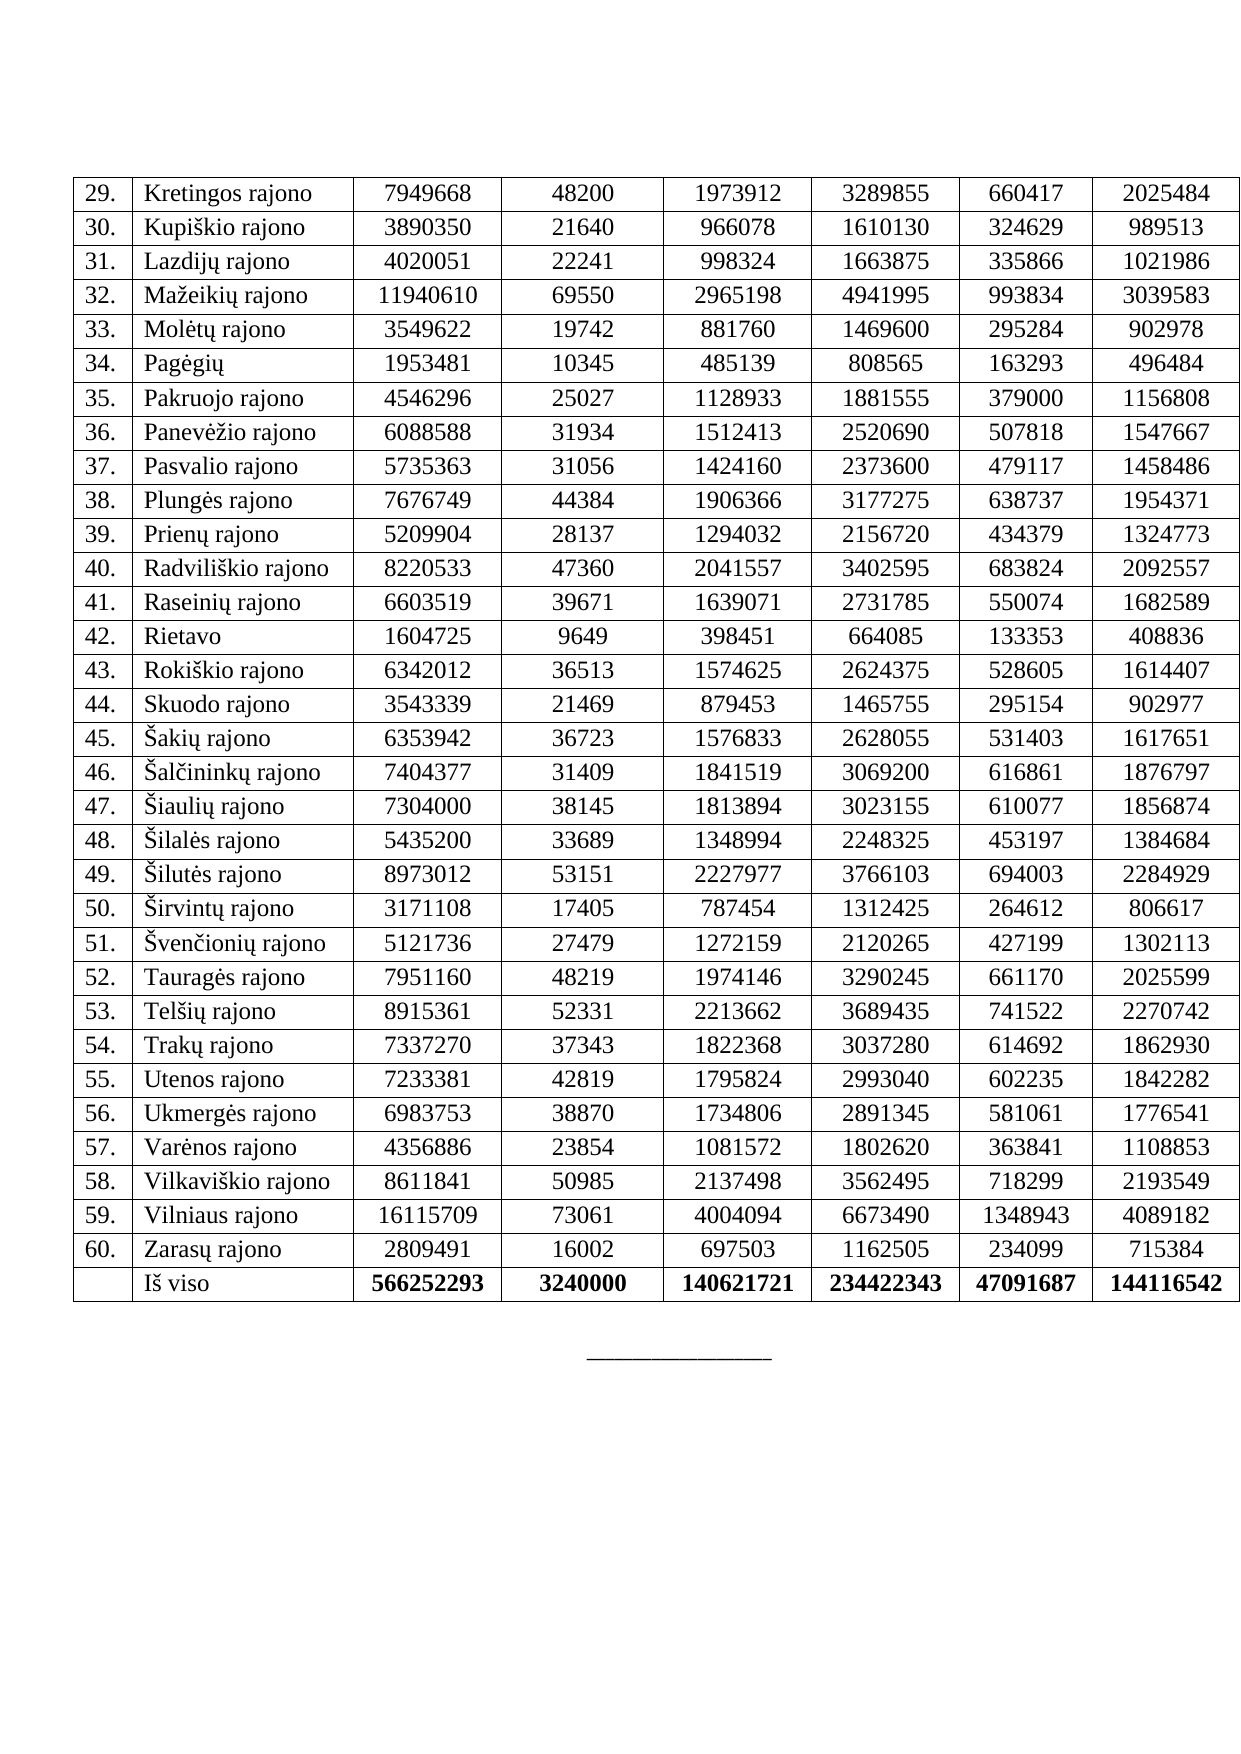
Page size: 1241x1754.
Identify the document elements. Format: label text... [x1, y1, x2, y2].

table_cell 4004094 [664, 1200, 811, 1233]
table_cell Šilalės rajono [133, 825, 353, 858]
table_cell 2213662 [664, 996, 811, 1029]
table_cell 1458486 [1093, 451, 1239, 484]
table_cell 21469 [502, 689, 663, 722]
table_cell 47091687 [960, 1268, 1092, 1301]
table_cell 3562495 [812, 1166, 959, 1199]
table_cell 56. [74, 1098, 132, 1131]
table_cell 47. [74, 791, 132, 824]
table_cell 53151 [502, 860, 663, 892]
table_cell 6088588 [354, 417, 501, 450]
table_cell 1973912 [664, 178, 811, 211]
table_cell Kupiškio rajono [133, 212, 353, 245]
table_cell 2520690 [812, 417, 959, 450]
table_cell 2248325 [812, 825, 959, 858]
table_cell 3023155 [812, 791, 959, 824]
table_cell 2120265 [812, 928, 959, 961]
table_cell Ukmergės rajono [133, 1098, 353, 1131]
table_cell 879453 [664, 689, 811, 722]
table_cell 3171108 [354, 894, 501, 927]
table_cell 48219 [502, 962, 663, 995]
table_cell 8915361 [354, 996, 501, 1029]
table_cell 8611841 [354, 1166, 501, 1199]
table_cell 2092557 [1093, 553, 1239, 586]
table_cell 1574625 [664, 655, 811, 688]
table_cell Šilutės rajono [133, 860, 353, 892]
table_cell 16115709 [354, 1200, 501, 1233]
table_cell 2041557 [664, 553, 811, 586]
table_cell 581061 [960, 1098, 1092, 1131]
table_cell 48. [74, 825, 132, 858]
table_cell 379000 [960, 383, 1092, 416]
table_cell 2731785 [812, 587, 959, 620]
table_cell 664085 [812, 621, 959, 654]
table_cell 453197 [960, 825, 1092, 858]
table_cell 234099 [960, 1234, 1092, 1267]
table_cell Plungės rajono [133, 485, 353, 518]
table_cell 2156720 [812, 519, 959, 552]
table_cell 1312425 [812, 894, 959, 927]
table_cell 1953481 [354, 349, 501, 382]
table_cell 41. [74, 587, 132, 620]
table_cell 7951160 [354, 962, 501, 995]
table_cell 31. [74, 246, 132, 279]
table_cell 507818 [960, 417, 1092, 450]
table_cell 1906366 [664, 485, 811, 518]
table_cell 3290245 [812, 962, 959, 995]
table_cell 3039583 [1093, 280, 1239, 313]
table_cell 133353 [960, 621, 1092, 654]
table_cell 31934 [502, 417, 663, 450]
table_cell 616861 [960, 757, 1092, 790]
table_cell 2025484 [1093, 178, 1239, 211]
table_cell 35. [74, 383, 132, 416]
table_cell 1128933 [664, 383, 811, 416]
table_cell 7676749 [354, 485, 501, 518]
table_cell 3069200 [812, 757, 959, 790]
table_cell 5735363 [354, 451, 501, 484]
table_cell 3402595 [812, 553, 959, 586]
table_cell 966078 [664, 212, 811, 245]
table_cell 1348943 [960, 1200, 1092, 1233]
table_cell 1663875 [812, 246, 959, 279]
table_cell 37343 [502, 1030, 663, 1063]
table_cell 902978 [1093, 315, 1239, 347]
table_cell 7404377 [354, 757, 501, 790]
table_cell 2624375 [812, 655, 959, 688]
table_cell 806617 [1093, 894, 1239, 927]
table_cell 3037280 [812, 1030, 959, 1063]
table_cell 51. [74, 928, 132, 961]
table_cell 21640 [502, 212, 663, 245]
table_cell Lazdijų rajono [133, 246, 353, 279]
table_cell 2373600 [812, 451, 959, 484]
table_cell 3549622 [354, 315, 501, 347]
table_cell 881760 [664, 315, 811, 347]
table_cell 1302113 [1093, 928, 1239, 961]
table_cell 2284929 [1093, 860, 1239, 892]
table_cell 661170 [960, 962, 1092, 995]
table_cell 49. [74, 860, 132, 892]
table_cell 1348994 [664, 825, 811, 858]
table_cell 33. [74, 315, 132, 347]
table_cell 3289855 [812, 178, 959, 211]
table_cell 528605 [960, 655, 1092, 688]
table_cell 2993040 [812, 1064, 959, 1097]
table_cell 2025599 [1093, 962, 1239, 995]
table_cell 4941995 [812, 280, 959, 313]
table_cell 38870 [502, 1098, 663, 1131]
table_cell Prienų rajono [133, 519, 353, 552]
table_cell 52331 [502, 996, 663, 1029]
table_cell Šakių rajono [133, 723, 353, 756]
table_cell 335866 [960, 246, 1092, 279]
table_cell 1776541 [1093, 1098, 1239, 1131]
table_cell 39671 [502, 587, 663, 620]
table_cell 1294032 [664, 519, 811, 552]
table_cell 57. [74, 1132, 132, 1165]
table_cell Radviliškio rajono [133, 553, 353, 586]
table_cell 2809491 [354, 1234, 501, 1267]
table_cell 32. [74, 280, 132, 313]
table_cell 31409 [502, 757, 663, 790]
table_cell 22241 [502, 246, 663, 279]
table_cell Mažeikių rajono [133, 280, 353, 313]
table_cell 36513 [502, 655, 663, 688]
table_cell 234422343 [812, 1268, 959, 1301]
table_cell 1547667 [1093, 417, 1239, 450]
table_cell 140621721 [664, 1268, 811, 1301]
table_cell 37. [74, 451, 132, 484]
table_cell 42819 [502, 1064, 663, 1097]
table_cell 25027 [502, 383, 663, 416]
table_cell 531403 [960, 723, 1092, 756]
table_cell 163293 [960, 349, 1092, 382]
table_cell 7304000 [354, 791, 501, 824]
table_cell 40. [74, 553, 132, 586]
table_cell 1842282 [1093, 1064, 1239, 1097]
table_cell 6983753 [354, 1098, 501, 1131]
table_cell 1324773 [1093, 519, 1239, 552]
table_cell Šalčininkų rajono [133, 757, 353, 790]
table_cell 993834 [960, 280, 1092, 313]
table_cell 29. [74, 178, 132, 211]
table_cell 408836 [1093, 621, 1239, 654]
table_cell 496484 [1093, 349, 1239, 382]
table_cell 324629 [960, 212, 1092, 245]
table_cell Utenos rajono [133, 1064, 353, 1097]
table_cell 11940610 [354, 280, 501, 313]
table_cell 44384 [502, 485, 663, 518]
table_cell 566252293 [354, 1268, 501, 1301]
table_cell 69550 [502, 280, 663, 313]
table_cell 1881555 [812, 383, 959, 416]
table_cell 8973012 [354, 860, 501, 892]
table_cell Raseinių rajono [133, 587, 353, 620]
table_cell 60. [74, 1234, 132, 1267]
table_cell 3240000 [502, 1268, 663, 1301]
table_cell 52. [74, 962, 132, 995]
table_cell 38145 [502, 791, 663, 824]
table_cell 1639071 [664, 587, 811, 620]
table_cell 2193549 [1093, 1166, 1239, 1199]
table_cell 3890350 [354, 212, 501, 245]
table_cell 3543339 [354, 689, 501, 722]
table_cell 1876797 [1093, 757, 1239, 790]
table_cell 741522 [960, 996, 1092, 1029]
table_cell Vilniaus rajono [133, 1200, 353, 1233]
table_cell 434379 [960, 519, 1092, 552]
table_cell 30. [74, 212, 132, 245]
table_cell 42. [74, 621, 132, 654]
table_cell 17405 [502, 894, 663, 927]
table_cell 1424160 [664, 451, 811, 484]
table_cell 295284 [960, 315, 1092, 347]
table_cell 28137 [502, 519, 663, 552]
table_cell 44. [74, 689, 132, 722]
table_cell Šiaulių rajono [133, 791, 353, 824]
table_cell 715384 [1093, 1234, 1239, 1267]
table_cell 38. [74, 485, 132, 518]
table_cell 1862930 [1093, 1030, 1239, 1063]
table_cell Rietavo [133, 621, 353, 654]
table_cell 7337270 [354, 1030, 501, 1063]
table_cell Pasvalio rajono [133, 451, 353, 484]
table_cell 43. [74, 655, 132, 688]
table_cell 50. [74, 894, 132, 927]
table_cell 45. [74, 723, 132, 756]
table_cell Pakruojo rajono [133, 383, 353, 416]
table_cell 39. [74, 519, 132, 552]
table_cell 5435200 [354, 825, 501, 858]
table_cell 6353942 [354, 723, 501, 756]
table_cell 59. [74, 1200, 132, 1233]
table_cell 3689435 [812, 996, 959, 1029]
table_cell 6673490 [812, 1200, 959, 1233]
table_cell 1384684 [1093, 825, 1239, 858]
table_cell 718299 [960, 1166, 1092, 1199]
table_cell Zarasų rajono [133, 1234, 353, 1267]
table_cell 2628055 [812, 723, 959, 756]
table_cell 2227977 [664, 860, 811, 892]
table_cell 638737 [960, 485, 1092, 518]
table_cell 50985 [502, 1166, 663, 1199]
table_cell 34. [74, 349, 132, 382]
text ____________________ [177, 1335, 1181, 1364]
table_cell 1856874 [1093, 791, 1239, 824]
table_cell 1802620 [812, 1132, 959, 1165]
table_cell 787454 [664, 894, 811, 927]
table_cell 53. [74, 996, 132, 1029]
table_cell 295154 [960, 689, 1092, 722]
table_cell 694003 [960, 860, 1092, 892]
table_cell 23854 [502, 1132, 663, 1165]
table_cell 998324 [664, 246, 811, 279]
table_cell 610077 [960, 791, 1092, 824]
table_cell Kretingos rajono [133, 178, 353, 211]
table_cell 1162505 [812, 1234, 959, 1267]
table_cell 5209904 [354, 519, 501, 552]
table_cell Širvintų rajono [133, 894, 353, 927]
table_cell Vilkaviškio rajono [133, 1166, 353, 1199]
table_cell 1813894 [664, 791, 811, 824]
table_cell 4546296 [354, 383, 501, 416]
table_cell 16002 [502, 1234, 663, 1267]
table_cell 1795824 [664, 1064, 811, 1097]
table_cell 1272159 [664, 928, 811, 961]
table_cell 1469600 [812, 315, 959, 347]
table_cell 550074 [960, 587, 1092, 620]
table_cell 1734806 [664, 1098, 811, 1131]
table_cell Švenčionių rajono [133, 928, 353, 961]
table_cell 2270742 [1093, 996, 1239, 1029]
table_cell 5121736 [354, 928, 501, 961]
table_cell 6342012 [354, 655, 501, 688]
table_cell 1617651 [1093, 723, 1239, 756]
table_cell Pagėgių [133, 349, 353, 382]
table_cell 2965198 [664, 280, 811, 313]
table_cell Tauragės rajono [133, 962, 353, 995]
table_cell 55. [74, 1064, 132, 1097]
table_cell 4089182 [1093, 1200, 1239, 1233]
table_cell 144116542 [1093, 1268, 1239, 1301]
table_cell 1108853 [1093, 1132, 1239, 1165]
table_cell Rokiškio rajono [133, 655, 353, 688]
table_cell 1021986 [1093, 246, 1239, 279]
table_cell 4020051 [354, 246, 501, 279]
table_cell 54. [74, 1030, 132, 1063]
table_cell Panevėžio rajono [133, 417, 353, 450]
table_cell 264612 [960, 894, 1092, 927]
table_cell 697503 [664, 1234, 811, 1267]
table_cell 73061 [502, 1200, 663, 1233]
table_cell 3766103 [812, 860, 959, 892]
table_cell 363841 [960, 1132, 1092, 1165]
table_cell 660417 [960, 178, 1092, 211]
table_cell 1156808 [1093, 383, 1239, 416]
table_cell 485139 [664, 349, 811, 382]
table_cell 1610130 [812, 212, 959, 245]
table_cell 48200 [502, 178, 663, 211]
table_cell 36723 [502, 723, 663, 756]
table_cell 614692 [960, 1030, 1092, 1063]
table_cell 19742 [502, 315, 663, 347]
table_cell 4356886 [354, 1132, 501, 1165]
table_cell 1604725 [354, 621, 501, 654]
table_cell Iš viso [133, 1268, 353, 1301]
table_cell Skuodo rajono [133, 689, 353, 722]
table_cell 31056 [502, 451, 663, 484]
table_cell 1081572 [664, 1132, 811, 1165]
table_cell 33689 [502, 825, 663, 858]
table_cell 6603519 [354, 587, 501, 620]
table_cell 1576833 [664, 723, 811, 756]
table_cell 27479 [502, 928, 663, 961]
table_cell 47360 [502, 553, 663, 586]
table_cell 1614407 [1093, 655, 1239, 688]
table_cell 1954371 [1093, 485, 1239, 518]
table_cell 36. [74, 417, 132, 450]
table_cell 479117 [960, 451, 1092, 484]
table_cell 2891345 [812, 1098, 959, 1131]
table_cell 1512413 [664, 417, 811, 450]
table_cell 1822368 [664, 1030, 811, 1063]
table_cell 2137498 [664, 1166, 811, 1199]
table_cell 1974146 [664, 962, 811, 995]
table_cell Trakų rajono [133, 1030, 353, 1063]
table_cell 9649 [502, 621, 663, 654]
table_cell 902977 [1093, 689, 1239, 722]
table_cell 46. [74, 757, 132, 790]
table_cell 1682589 [1093, 587, 1239, 620]
table_cell 7949668 [354, 178, 501, 211]
table_cell 602235 [960, 1064, 1092, 1097]
table_cell 683824 [960, 553, 1092, 586]
table_cell Telšių rajono [133, 996, 353, 1029]
table_cell 7233381 [354, 1064, 501, 1097]
table_cell 58. [74, 1166, 132, 1199]
table_cell Varėnos rajono [133, 1132, 353, 1165]
table_cell 427199 [960, 928, 1092, 961]
table_cell 989513 [1093, 212, 1239, 245]
table_cell 808565 [812, 349, 959, 382]
table_cell Molėtų rajono [133, 315, 353, 347]
table_cell 10345 [502, 349, 663, 382]
table_cell 8220533 [354, 553, 501, 586]
table_cell [74, 1268, 132, 1301]
table_cell 1465755 [812, 689, 959, 722]
table_cell 398451 [664, 621, 811, 654]
table_cell 1841519 [664, 757, 811, 790]
table_cell 3177275 [812, 485, 959, 518]
